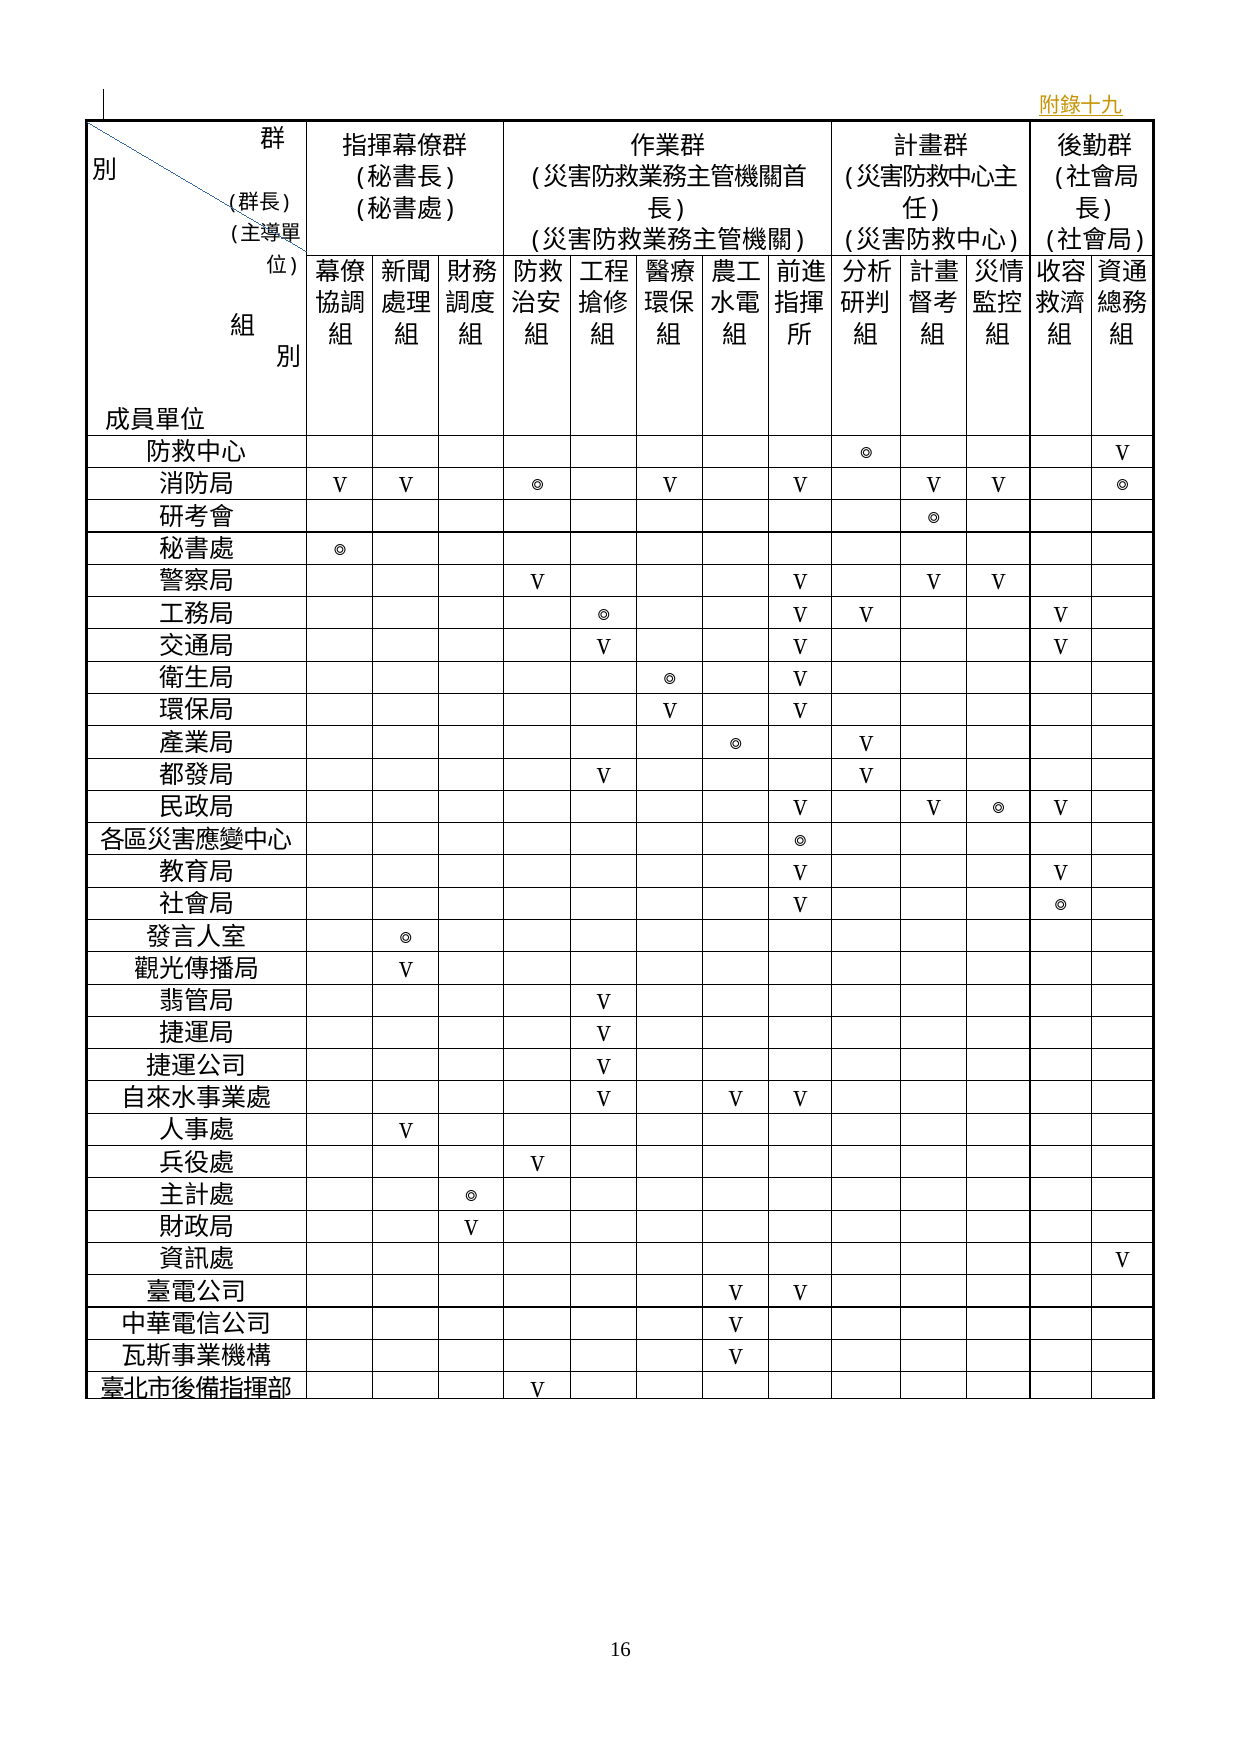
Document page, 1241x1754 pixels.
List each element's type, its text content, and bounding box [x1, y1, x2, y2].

table_cell [1092, 565, 1152, 596]
table_cell [504, 726, 570, 757]
table_cell [307, 1275, 372, 1306]
table_cell [901, 1178, 966, 1209]
table_cell [439, 1017, 503, 1048]
table_cell [832, 920, 900, 951]
table_cell [832, 1178, 900, 1209]
table_cell [637, 597, 702, 628]
table_cell [637, 500, 702, 531]
table_cell [1092, 500, 1152, 531]
table_cell [637, 1372, 702, 1398]
table_cell [832, 1372, 900, 1398]
table_cell 都發局 [88, 759, 306, 790]
table_cell [703, 597, 768, 628]
table_cell [373, 1017, 438, 1048]
table_cell [637, 759, 702, 790]
table_cell [967, 436, 1029, 467]
table_cell [504, 952, 570, 983]
table_cell [769, 1146, 831, 1177]
table_cell 臺電公司 [88, 1275, 306, 1306]
table_cell [504, 855, 570, 887]
table_cell [504, 791, 570, 822]
table_cell [967, 726, 1029, 757]
table_cell Ⅴ [637, 694, 702, 725]
table_cell [439, 1308, 503, 1339]
table_cell [637, 1211, 702, 1242]
table_cell [307, 597, 372, 628]
table_cell Ⅴ [307, 468, 372, 499]
table_cell [439, 1340, 503, 1371]
table_cell [832, 1243, 900, 1274]
table_cell [637, 855, 702, 887]
table_cell [901, 1049, 966, 1080]
table_cell [307, 436, 372, 467]
table_cell [703, 565, 768, 596]
table_cell Ⅴ [439, 1211, 503, 1242]
table_cell Ⅴ [769, 1081, 831, 1113]
table_cell [832, 823, 900, 854]
table_cell 產業局 [88, 726, 306, 757]
table_cell [832, 791, 900, 822]
table_header 群別 (群長) (主導單位) 組 別 成員單位 [88, 122, 306, 434]
table_cell [307, 1081, 372, 1113]
table_cell Ⅴ [504, 1372, 570, 1398]
table_cell [901, 1211, 966, 1242]
table_cell ◎ [901, 500, 966, 531]
table_cell [967, 1017, 1029, 1048]
table_cell [307, 565, 372, 596]
table_cell 秘書處 [88, 533, 306, 564]
table_cell [1031, 1211, 1091, 1242]
table_cell [637, 952, 702, 983]
table_cell [1031, 1017, 1091, 1048]
table_cell [967, 694, 1029, 725]
table_cell [571, 1146, 636, 1177]
table_cell [439, 629, 503, 661]
table_cell [967, 1081, 1029, 1113]
table_cell [504, 1178, 570, 1209]
table_cell [703, 791, 768, 822]
table_cell Ⅴ [769, 468, 831, 499]
table_cell Ⅴ [1031, 791, 1091, 822]
table_cell [373, 1308, 438, 1339]
table_cell [373, 985, 438, 1016]
table_cell [439, 468, 503, 499]
table_cell Ⅴ [769, 565, 831, 596]
table_cell [571, 1243, 636, 1274]
table_cell [1031, 823, 1091, 854]
table_cell [504, 500, 570, 531]
table_cell [901, 1146, 966, 1177]
table_cell ◎ [439, 1178, 503, 1209]
table_cell Ⅴ [1031, 629, 1091, 661]
table_cell [571, 500, 636, 531]
table_cell [1031, 1308, 1091, 1339]
table_cell [703, 823, 768, 854]
table_cell 翡管局 [88, 985, 306, 1016]
table_cell ◎ [967, 791, 1029, 822]
table_cell [571, 1178, 636, 1209]
table_cell [1031, 436, 1091, 467]
table_cell [769, 1114, 831, 1145]
table_cell 工程搶修組 [571, 256, 636, 434]
table_cell 財務調度組 [439, 256, 503, 434]
table_cell [373, 1081, 438, 1113]
table_cell [373, 1049, 438, 1080]
table_cell [832, 855, 900, 887]
table_cell 計畫督考組 [901, 256, 966, 434]
table_cell [373, 1211, 438, 1242]
table_cell [571, 1308, 636, 1339]
table_cell Ⅴ [571, 1017, 636, 1048]
table_cell [307, 1308, 372, 1339]
table_cell [571, 855, 636, 887]
table_cell [504, 597, 570, 628]
table_cell [504, 694, 570, 725]
table_cell [832, 500, 900, 531]
table_cell [637, 1081, 702, 1113]
table_cell ◎ [373, 920, 438, 951]
table_cell [1092, 533, 1152, 564]
table_cell [703, 1017, 768, 1048]
table_cell [439, 759, 503, 790]
table_cell [769, 436, 831, 467]
table_cell [637, 565, 702, 596]
table_cell [307, 726, 372, 757]
table_cell 分析研判組 [832, 256, 900, 434]
table_cell [901, 855, 966, 887]
table_cell [967, 985, 1029, 1016]
table_cell 發言人室 [88, 920, 306, 951]
table_cell Ⅴ [769, 629, 831, 661]
table_cell [373, 1243, 438, 1274]
table_cell [967, 855, 1029, 887]
table_cell [703, 985, 768, 1016]
table_cell [832, 694, 900, 725]
table_cell [1092, 1340, 1152, 1371]
table_cell 人事處 [88, 1114, 306, 1145]
table_cell [901, 952, 966, 983]
table_cell Ⅴ [967, 468, 1029, 499]
table_cell [1031, 759, 1091, 790]
table_cell [504, 436, 570, 467]
table_cell [832, 468, 900, 499]
table_cell [307, 662, 372, 693]
table_cell [901, 1340, 966, 1371]
table_cell 資通總務組 [1092, 256, 1152, 434]
table_cell [373, 1275, 438, 1306]
table_cell [637, 1308, 702, 1339]
table_cell [967, 823, 1029, 854]
table_cell Ⅴ [571, 985, 636, 1016]
table_cell [504, 1049, 570, 1080]
table_cell [504, 759, 570, 790]
table_cell [1031, 533, 1091, 564]
table_cell [769, 1372, 831, 1398]
table_cell Ⅴ [769, 662, 831, 693]
table_cell [1092, 1049, 1152, 1080]
table_cell [637, 533, 702, 564]
table_cell 前進指揮所 [769, 256, 831, 434]
table_cell [373, 888, 438, 919]
table_cell Ⅴ [1092, 436, 1152, 467]
table_cell 臺北市後備指揮部 [88, 1372, 306, 1398]
table_cell [967, 952, 1029, 983]
table_cell [1031, 662, 1091, 693]
table_cell [703, 1178, 768, 1209]
table_cell [439, 1114, 503, 1145]
table_cell [307, 694, 372, 725]
table_cell [832, 1049, 900, 1080]
table_cell Ⅴ [703, 1275, 768, 1306]
table_cell [571, 1114, 636, 1145]
table_cell [967, 1146, 1029, 1177]
table_cell [571, 888, 636, 919]
table_cell [1031, 1243, 1091, 1274]
table_cell [637, 1146, 702, 1177]
table_cell [1031, 985, 1091, 1016]
table_cell 社會局 [88, 888, 306, 919]
table_cell [832, 1146, 900, 1177]
table_cell Ⅴ [1092, 1243, 1152, 1274]
table_cell [571, 533, 636, 564]
table_cell [967, 1178, 1029, 1209]
table_cell [637, 1049, 702, 1080]
table_cell 醫療環保組 [637, 256, 702, 434]
table_cell 資訊處 [88, 1243, 306, 1274]
table_cell [307, 1340, 372, 1371]
table_cell [439, 694, 503, 725]
table_cell [967, 1340, 1029, 1371]
table_cell [967, 1372, 1029, 1398]
table_cell [439, 855, 503, 887]
table_cell 工務局 [88, 597, 306, 628]
table_cell 消防局 [88, 468, 306, 499]
table_cell [504, 1243, 570, 1274]
table_cell [307, 1146, 372, 1177]
table_cell [901, 1308, 966, 1339]
table_cell Ⅴ [504, 565, 570, 596]
table_cell [307, 855, 372, 887]
table_cell Ⅴ [637, 468, 702, 499]
table_cell [1092, 1308, 1152, 1339]
table_cell [832, 533, 900, 564]
table_cell [571, 920, 636, 951]
table_cell [832, 662, 900, 693]
table_cell [703, 694, 768, 725]
table_cell [373, 1178, 438, 1209]
table_cell [504, 629, 570, 661]
table_cell [637, 791, 702, 822]
table_cell [832, 1017, 900, 1048]
table_cell [571, 468, 636, 499]
table_cell [901, 920, 966, 951]
table_cell ◎ [637, 662, 702, 693]
table_cell [637, 985, 702, 1016]
table_cell [373, 694, 438, 725]
table_cell [967, 1049, 1029, 1080]
table_cell [703, 468, 768, 499]
table_cell [832, 1308, 900, 1339]
table_cell [571, 1372, 636, 1398]
table_cell [504, 1081, 570, 1113]
table_cell 中華電信公司 [88, 1308, 306, 1339]
table_cell ◎ [307, 533, 372, 564]
table_cell [571, 1340, 636, 1371]
table_cell [373, 629, 438, 661]
table_header 作業群 (災害防救業務主管機關首長) (災害防救業務主管機關) [504, 122, 831, 254]
table_cell [1031, 468, 1091, 499]
table_cell [1031, 500, 1091, 531]
table_cell [832, 1275, 900, 1306]
table_cell [832, 985, 900, 1016]
table_cell [504, 920, 570, 951]
table_cell [832, 629, 900, 661]
table_cell [504, 823, 570, 854]
table_cell [901, 985, 966, 1016]
table_cell [769, 759, 831, 790]
table_cell 兵役處 [88, 1146, 306, 1177]
table_cell [439, 1372, 503, 1398]
table_cell [1092, 1178, 1152, 1209]
table_cell [307, 888, 372, 919]
table_cell Ⅴ [703, 1081, 768, 1113]
table_cell [703, 629, 768, 661]
table_cell [703, 759, 768, 790]
table_cell [769, 726, 831, 757]
table_cell [504, 533, 570, 564]
table_cell [832, 565, 900, 596]
table_cell [571, 952, 636, 983]
table_cell Ⅴ [967, 565, 1029, 596]
table_cell [1031, 920, 1091, 951]
table_cell [901, 1275, 966, 1306]
table_cell [901, 629, 966, 661]
table_cell [1031, 1275, 1091, 1306]
table_cell [571, 1275, 636, 1306]
table_cell [1031, 1049, 1091, 1080]
table_cell [1031, 726, 1091, 757]
table_cell 教育局 [88, 855, 306, 887]
table_cell [373, 565, 438, 596]
table_cell [703, 1114, 768, 1145]
table_cell [1092, 1211, 1152, 1242]
table_cell [637, 629, 702, 661]
table_cell [769, 1049, 831, 1080]
table_cell [637, 1340, 702, 1371]
table_cell [571, 1211, 636, 1242]
table_cell [703, 533, 768, 564]
table_cell [1092, 597, 1152, 628]
table_cell [1092, 888, 1152, 919]
table_cell [373, 855, 438, 887]
table_cell [1092, 662, 1152, 693]
table_cell [439, 533, 503, 564]
table_cell Ⅴ [571, 629, 636, 661]
table_cell [703, 662, 768, 693]
table_cell Ⅴ [832, 597, 900, 628]
table_cell 環保局 [88, 694, 306, 725]
table_cell [373, 1372, 438, 1398]
table_cell [637, 436, 702, 467]
table_cell [439, 500, 503, 531]
table_cell Ⅴ [901, 791, 966, 822]
table_cell [1031, 565, 1091, 596]
table_cell [832, 1114, 900, 1145]
table_cell [307, 1049, 372, 1080]
table_cell [901, 597, 966, 628]
table_cell [373, 791, 438, 822]
table_cell [307, 1211, 372, 1242]
table_cell [637, 888, 702, 919]
table_cell [439, 920, 503, 951]
table_cell [439, 952, 503, 983]
table_cell [703, 500, 768, 531]
table_cell [832, 1081, 900, 1113]
table_cell [967, 1308, 1029, 1339]
table_cell Ⅴ [571, 759, 636, 790]
table_cell [769, 952, 831, 983]
table_cell ◎ [571, 597, 636, 628]
table_cell 捷運公司 [88, 1049, 306, 1080]
table_cell [1031, 694, 1091, 725]
table_cell Ⅴ [901, 565, 966, 596]
table_cell [769, 1340, 831, 1371]
table_cell [504, 1114, 570, 1145]
table_cell [703, 1049, 768, 1080]
table_cell Ⅴ [504, 1146, 570, 1177]
table_cell [703, 855, 768, 887]
table_cell [703, 1372, 768, 1398]
table_cell [504, 888, 570, 919]
table_cell [307, 791, 372, 822]
table_cell [439, 888, 503, 919]
table_cell [439, 1275, 503, 1306]
table_cell 交通局 [88, 629, 306, 661]
table_cell [901, 1081, 966, 1113]
table_cell [307, 759, 372, 790]
table_cell [1031, 1340, 1091, 1371]
table_cell [769, 1211, 831, 1242]
table_cell [439, 565, 503, 596]
table_cell [1031, 1372, 1091, 1398]
table_cell 主計處 [88, 1178, 306, 1209]
table_cell 捷運局 [88, 1017, 306, 1048]
table_cell [901, 662, 966, 693]
table_cell [307, 823, 372, 854]
table_cell [967, 1114, 1029, 1145]
table_cell Ⅴ [901, 468, 966, 499]
table_cell [967, 759, 1029, 790]
table_cell [439, 1049, 503, 1080]
table_cell [637, 1178, 702, 1209]
table_cell 收容救濟組 [1031, 256, 1091, 434]
table_cell [832, 952, 900, 983]
table_cell [373, 662, 438, 693]
table_cell [637, 726, 702, 757]
table_cell [1092, 855, 1152, 887]
table_cell [373, 533, 438, 564]
table_cell Ⅴ [373, 468, 438, 499]
table_cell [901, 726, 966, 757]
table_cell [504, 1308, 570, 1339]
table_cell [901, 1243, 966, 1274]
table_cell [901, 1017, 966, 1048]
table_cell ◎ [832, 436, 900, 467]
table_cell [373, 597, 438, 628]
table_cell [1092, 1081, 1152, 1113]
table_cell [637, 1114, 702, 1145]
table_cell [571, 436, 636, 467]
table_cell [637, 1017, 702, 1048]
table_cell [504, 985, 570, 1016]
table_cell Ⅴ [769, 791, 831, 822]
table_cell [504, 1340, 570, 1371]
table_cell [769, 500, 831, 531]
table_cell Ⅴ [373, 1114, 438, 1145]
table_cell [1092, 920, 1152, 951]
table_cell [504, 662, 570, 693]
table_cell [832, 1340, 900, 1371]
table_cell Ⅴ [832, 726, 900, 757]
table_cell [373, 1340, 438, 1371]
table_cell Ⅴ [769, 1275, 831, 1306]
table_cell [307, 1372, 372, 1398]
table_cell [703, 888, 768, 919]
table_cell ◎ [769, 823, 831, 854]
table_cell [901, 759, 966, 790]
table_cell [439, 985, 503, 1016]
table_cell [307, 920, 372, 951]
table_cell Ⅴ [769, 888, 831, 919]
table_cell [571, 694, 636, 725]
table_cell [571, 662, 636, 693]
table_cell ◎ [1031, 888, 1091, 919]
table_cell Ⅴ [769, 694, 831, 725]
table_cell 各區災害應變中心 [88, 823, 306, 854]
table_cell [1031, 1081, 1091, 1113]
table_cell [967, 662, 1029, 693]
table_cell [307, 1114, 372, 1145]
table_cell [703, 952, 768, 983]
table_cell [901, 1114, 966, 1145]
table_cell [637, 1275, 702, 1306]
table_cell Ⅴ [571, 1081, 636, 1113]
table_cell [504, 1017, 570, 1048]
table_cell [439, 726, 503, 757]
table_cell [832, 888, 900, 919]
table_cell [571, 726, 636, 757]
table_cell Ⅴ [571, 1049, 636, 1080]
table_cell 新聞 處理 組 [373, 256, 438, 434]
table_cell [967, 1275, 1029, 1306]
table_cell [307, 952, 372, 983]
table_cell 災情監控組 [967, 256, 1029, 434]
table_cell Ⅴ [1031, 855, 1091, 887]
table_cell 自來水事業處 [88, 1081, 306, 1113]
table_cell [967, 597, 1029, 628]
table_cell [571, 565, 636, 596]
table_cell [1092, 952, 1152, 983]
table_cell ◎ [703, 726, 768, 757]
table_cell [967, 888, 1029, 919]
table_cell [769, 1017, 831, 1048]
table_cell [439, 1243, 503, 1274]
table_header 計畫群 (災害防救中心主任) (災害防救中心) [832, 122, 1029, 254]
table_cell [1092, 1372, 1152, 1398]
table_cell [439, 1146, 503, 1177]
table_cell [901, 823, 966, 854]
table_header 指揮幕僚群 (秘書長) (秘書處) [307, 122, 503, 254]
table_cell [504, 1211, 570, 1242]
table_cell [373, 1146, 438, 1177]
table_cell [637, 1243, 702, 1274]
table_cell [703, 436, 768, 467]
table_cell [637, 920, 702, 951]
table_cell [703, 920, 768, 951]
table_cell [1092, 1146, 1152, 1177]
table_cell [1031, 952, 1091, 983]
table_cell Ⅴ [703, 1308, 768, 1339]
table_cell [373, 823, 438, 854]
table_cell [901, 533, 966, 564]
table_cell [571, 823, 636, 854]
table_cell [307, 1017, 372, 1048]
table_cell [1092, 694, 1152, 725]
table_cell [439, 662, 503, 693]
table_cell Ⅴ [769, 855, 831, 887]
table_cell 防救中心 [88, 436, 306, 467]
table_cell [637, 823, 702, 854]
table_cell [307, 1178, 372, 1209]
table_cell [769, 1308, 831, 1339]
table_cell [901, 888, 966, 919]
table_cell [1092, 629, 1152, 661]
table_cell [307, 985, 372, 1016]
table_cell [307, 629, 372, 661]
table_cell [832, 1211, 900, 1242]
table_cell [373, 726, 438, 757]
table_cell [1031, 1146, 1091, 1177]
table_cell [901, 436, 966, 467]
table_cell [769, 1178, 831, 1209]
table_cell 瓦斯事業機構 [88, 1340, 306, 1371]
table_cell [439, 1081, 503, 1113]
table_cell [439, 436, 503, 467]
table_cell [1092, 1017, 1152, 1048]
table_cell [967, 533, 1029, 564]
table_cell ◎ [1092, 468, 1152, 499]
table_cell [439, 791, 503, 822]
table_cell 觀光傳播局 [88, 952, 306, 983]
table_cell [901, 1372, 966, 1398]
table_cell 農工水電組 [703, 256, 768, 434]
table_cell 研考會 [88, 500, 306, 531]
table_header 後勤群 (社會局長) (社會局) [1031, 122, 1152, 254]
table_cell [769, 920, 831, 951]
table_cell 財政局 [88, 1211, 306, 1242]
table_cell [307, 500, 372, 531]
table_cell 民政局 [88, 791, 306, 822]
table_cell [1092, 985, 1152, 1016]
table_cell [307, 1243, 372, 1274]
table_cell [967, 500, 1029, 531]
table_cell [703, 1146, 768, 1177]
table_cell [1031, 1178, 1091, 1209]
table_cell [703, 1211, 768, 1242]
table_cell [769, 985, 831, 1016]
table_cell [504, 1275, 570, 1306]
table_cell [967, 1211, 1029, 1242]
table_cell [901, 694, 966, 725]
table_cell [967, 920, 1029, 951]
table_cell Ⅴ [832, 759, 900, 790]
table_cell Ⅴ [703, 1340, 768, 1371]
table_cell Ⅴ [769, 597, 831, 628]
table_cell [967, 629, 1029, 661]
table_cell [439, 597, 503, 628]
table_cell [1092, 823, 1152, 854]
table_cell [373, 759, 438, 790]
table_cell [373, 500, 438, 531]
table_cell [967, 1243, 1029, 1274]
table_cell [769, 533, 831, 564]
table_cell Ⅴ [373, 952, 438, 983]
table_cell 警察局 [88, 565, 306, 596]
table_cell 幕僚 協調 組 [307, 256, 372, 434]
table_cell [1092, 1114, 1152, 1145]
table_cell [1031, 1114, 1091, 1145]
table_cell [373, 436, 438, 467]
table_cell [769, 1243, 831, 1274]
table_cell [571, 791, 636, 822]
table_cell ◎ [504, 468, 570, 499]
table_cell [1092, 791, 1152, 822]
table_cell [703, 1243, 768, 1274]
table_cell 衛生局 [88, 662, 306, 693]
table_cell [439, 823, 503, 854]
table_cell 防救治安組 [504, 256, 570, 434]
table_cell [1092, 1275, 1152, 1306]
table_cell [1092, 759, 1152, 790]
table_cell [1092, 726, 1152, 757]
table_cell Ⅴ [1031, 597, 1091, 628]
